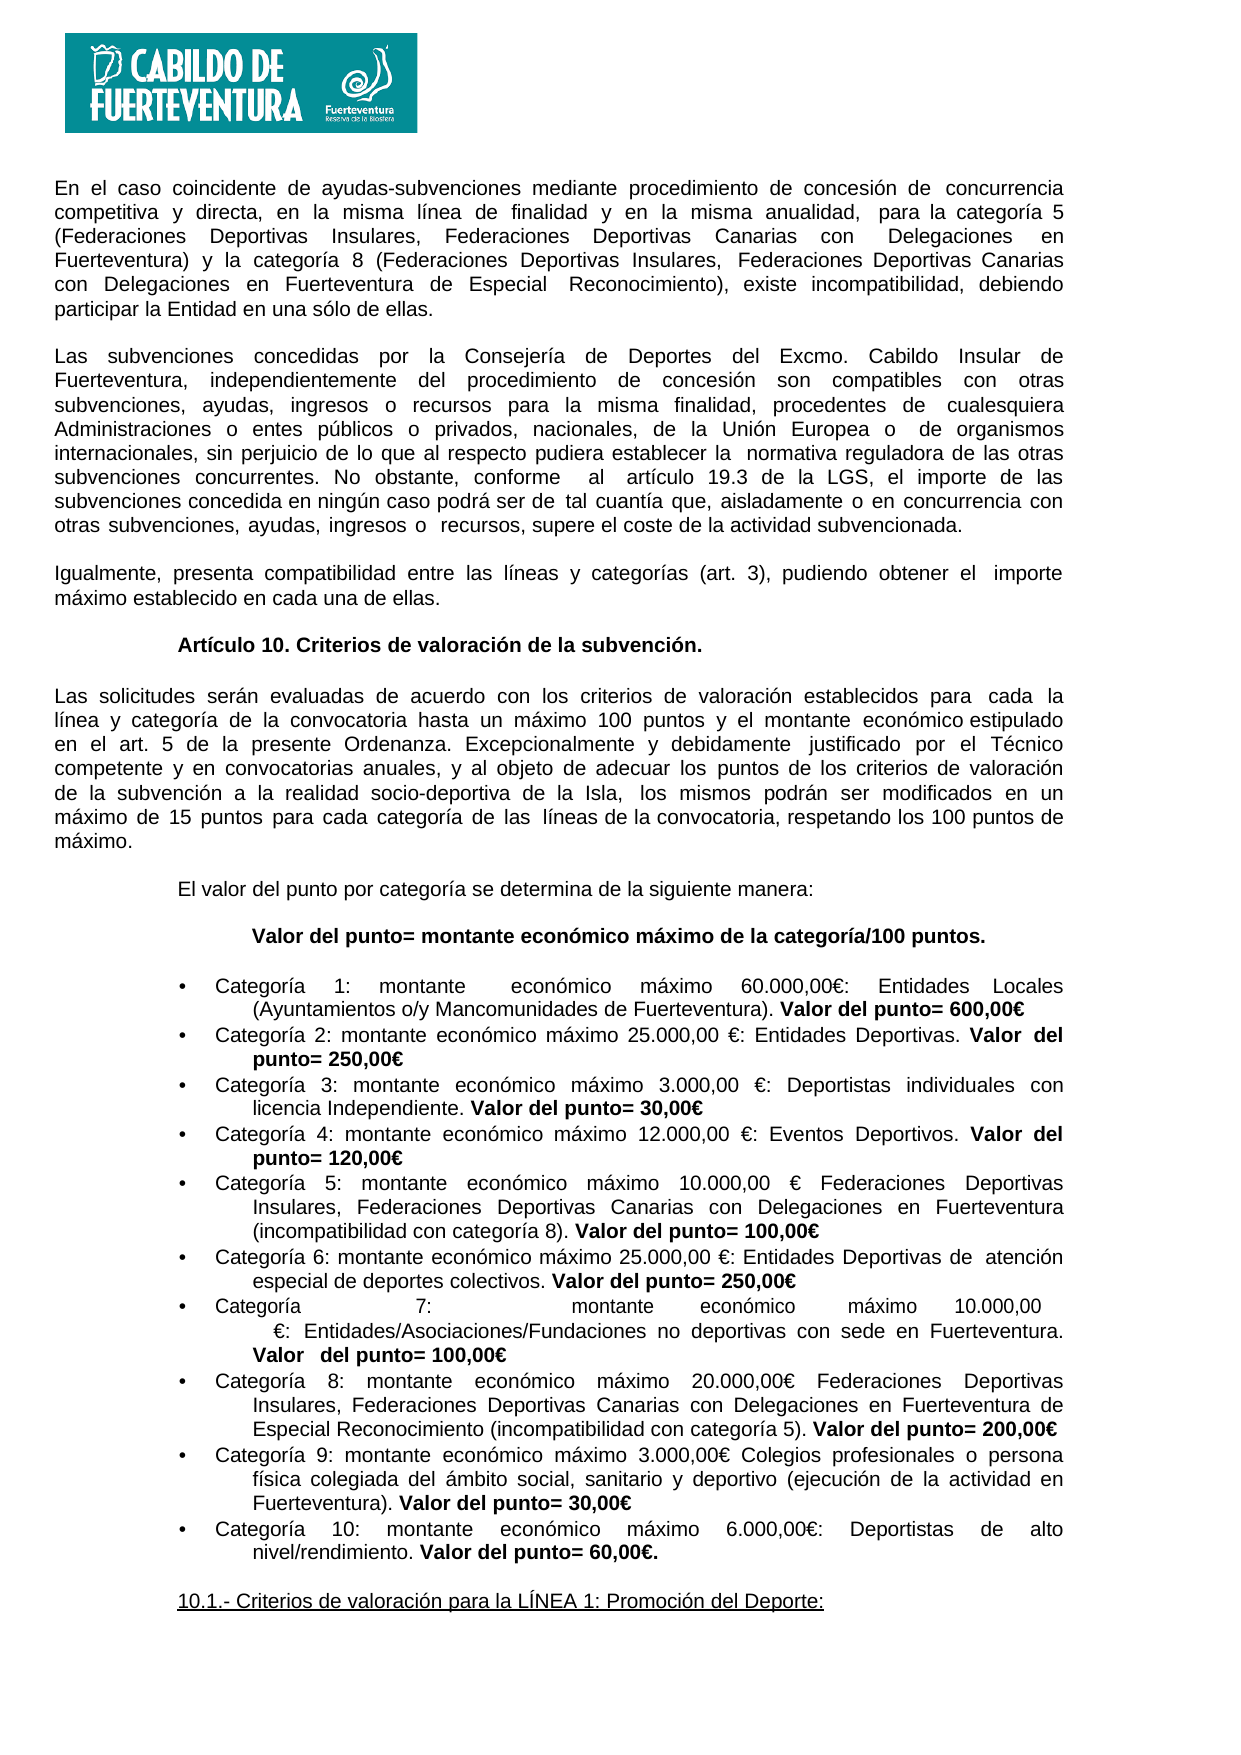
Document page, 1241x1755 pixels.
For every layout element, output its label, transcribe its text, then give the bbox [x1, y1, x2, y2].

text 10.1.- Criterios de valoración para la LÍNEA 1: Promoción del Deporte: [177, 1588, 1076, 1612]
list Categoría 6: montante económico máximo 25.000,00 €: Entidades Deportivas de atención especial de deportes colectivos. Valor del punto= 250,00€ [178, 1245, 1064, 1293]
text El valor del punto por categoría se determina de la siguiente manera: [177, 877, 1076, 901]
list Categoría 9: montante económico máximo 3.000,00€ Colegios profesionales o persona física colegiada del ámbito social, sanitario y deportivo (ejecución de la actividad en Fuerteventura). Valor del punto= 30,00€ [178, 1443, 1064, 1515]
list Categoría 3: montante económico máximo 3.000,00 €: Deportistas individuales con licencia Independiente. Valor del punto= 30,00€ [178, 1073, 1064, 1121]
subtitle Artículo 10. Criterios de valoración de la subvención. [177, 633, 1076, 657]
list Categoría 1: montante económico máximo 60.000,00€: Entidades Locales (Ayuntamientos o/y Mancomunidades de Fuerteventura). Valor del punto= 600,00€ [178, 974, 1064, 1022]
subtitle Valor del punto= montante económico máximo de la categoría/100 puntos. [252, 924, 1076, 948]
text Las subvenciones concedidas por la Consejería de Deportes del Excmo. Cabildo Insular de Fuerteventura, independientemente del procedimiento de concesión son compatibles con otras subvenciones, ayudas, ingresos o recursos para la misma finalidad, procedentes de cualesquiera Administraciones o entes públicos o privados, nacionales, de la Unión Europea o de organismos internacionales, sin perjuicio de lo que al respecto pudiera establecer la normativa reguladora de las otras subvenciones concurrentes. No obstante, conforme al artículo 19.3 de la LGS, el importe de las subvenciones concedida en ningún caso podrá ser de tal cuantía que, aisladamente o en concurrencia con otras subvenciones, ayudas, ingresos o recursos, supere el coste de la actividad subvencionada. [54, 344, 1064, 537]
list Categoría 4: montante económico máximo 12.000,00 €: Eventos Deportivos. Valor del punto= 120,00€ [178, 1122, 1064, 1170]
list Categoría 5: montante económico máximo 10.000,00 € Federaciones Deportivas Insulares, Federaciones Deportivas Canarias con Delegaciones en Fuerteventura (incompatibilidad con categoría 8). Valor del punto= 100,00€ [178, 1172, 1064, 1243]
text Igualmente, presenta compatibilidad entre las líneas y categorías (art. 3), pudiendo obtener el importe máximo establecido en cada una de ellas. [54, 561, 1064, 609]
list Categoría 8: montante económico máximo 20.000,00€ Federaciones Deportivas Insulares, Federaciones Deportivas Canarias con Delegaciones en Fuerteventura de Especial Reconocimiento (incompatibilidad con categoría 5). Valor del punto= 200,00€ [178, 1369, 1064, 1441]
list Categoría 7: montante económico máximo 10.000,00 €: Entidades/Asociaciones/Fundaciones no deportivas con sede en Fuerteventura. Valor del punto= 100,00€ [178, 1294, 1064, 1367]
text Las solicitudes serán evaluadas de acuerdo con los criterios de valoración establecidos para cada la línea y categoría de la convocatoria hasta un máximo 100 puntos y el montante económico estipulado en el art. 5 de la presente Ordenanza. Excepcionalmente y debidamente justificado por el Técnico competente y en convocatorias anuales, y al objeto de adecuar los puntos de los criterios de valoración de la subvención a la realidad socio-deportiva de la Isla, los mismos podrán ser modificados en un máximo de 15 puntos para cada categoría de las líneas de la convocatoria, respetando los 100 puntos de máximo. [54, 684, 1064, 853]
list Categoría 10: montante económico máximo 6.000,00€: Deportistas de alto nivel/rendimiento. Valor del punto= 60,00€. [178, 1517, 1064, 1564]
text En el caso coincidente de ayudas-subvenciones mediante procedimiento de concesión de concurrencia competitiva y directa, en la misma línea de finalidad y en la misma anualidad, para la categoría 5 (Federaciones Deportivas Insulares, Federaciones Deportivas Canarias con Delegaciones en Fuerteventura) y la categoría 8 (Federaciones Deportivas Insulares, Federaciones Deportivas Canarias con Delegaciones en Fuerteventura de Especial Reconocimiento), existe incompatibilidad, debiendo participar la Entidad en una sólo de ellas. [54, 176, 1064, 320]
list Categoría 2: montante económico máximo 25.000,00 €: Entidades Deportivas. Valor del punto= 250,00€ [178, 1023, 1064, 1071]
